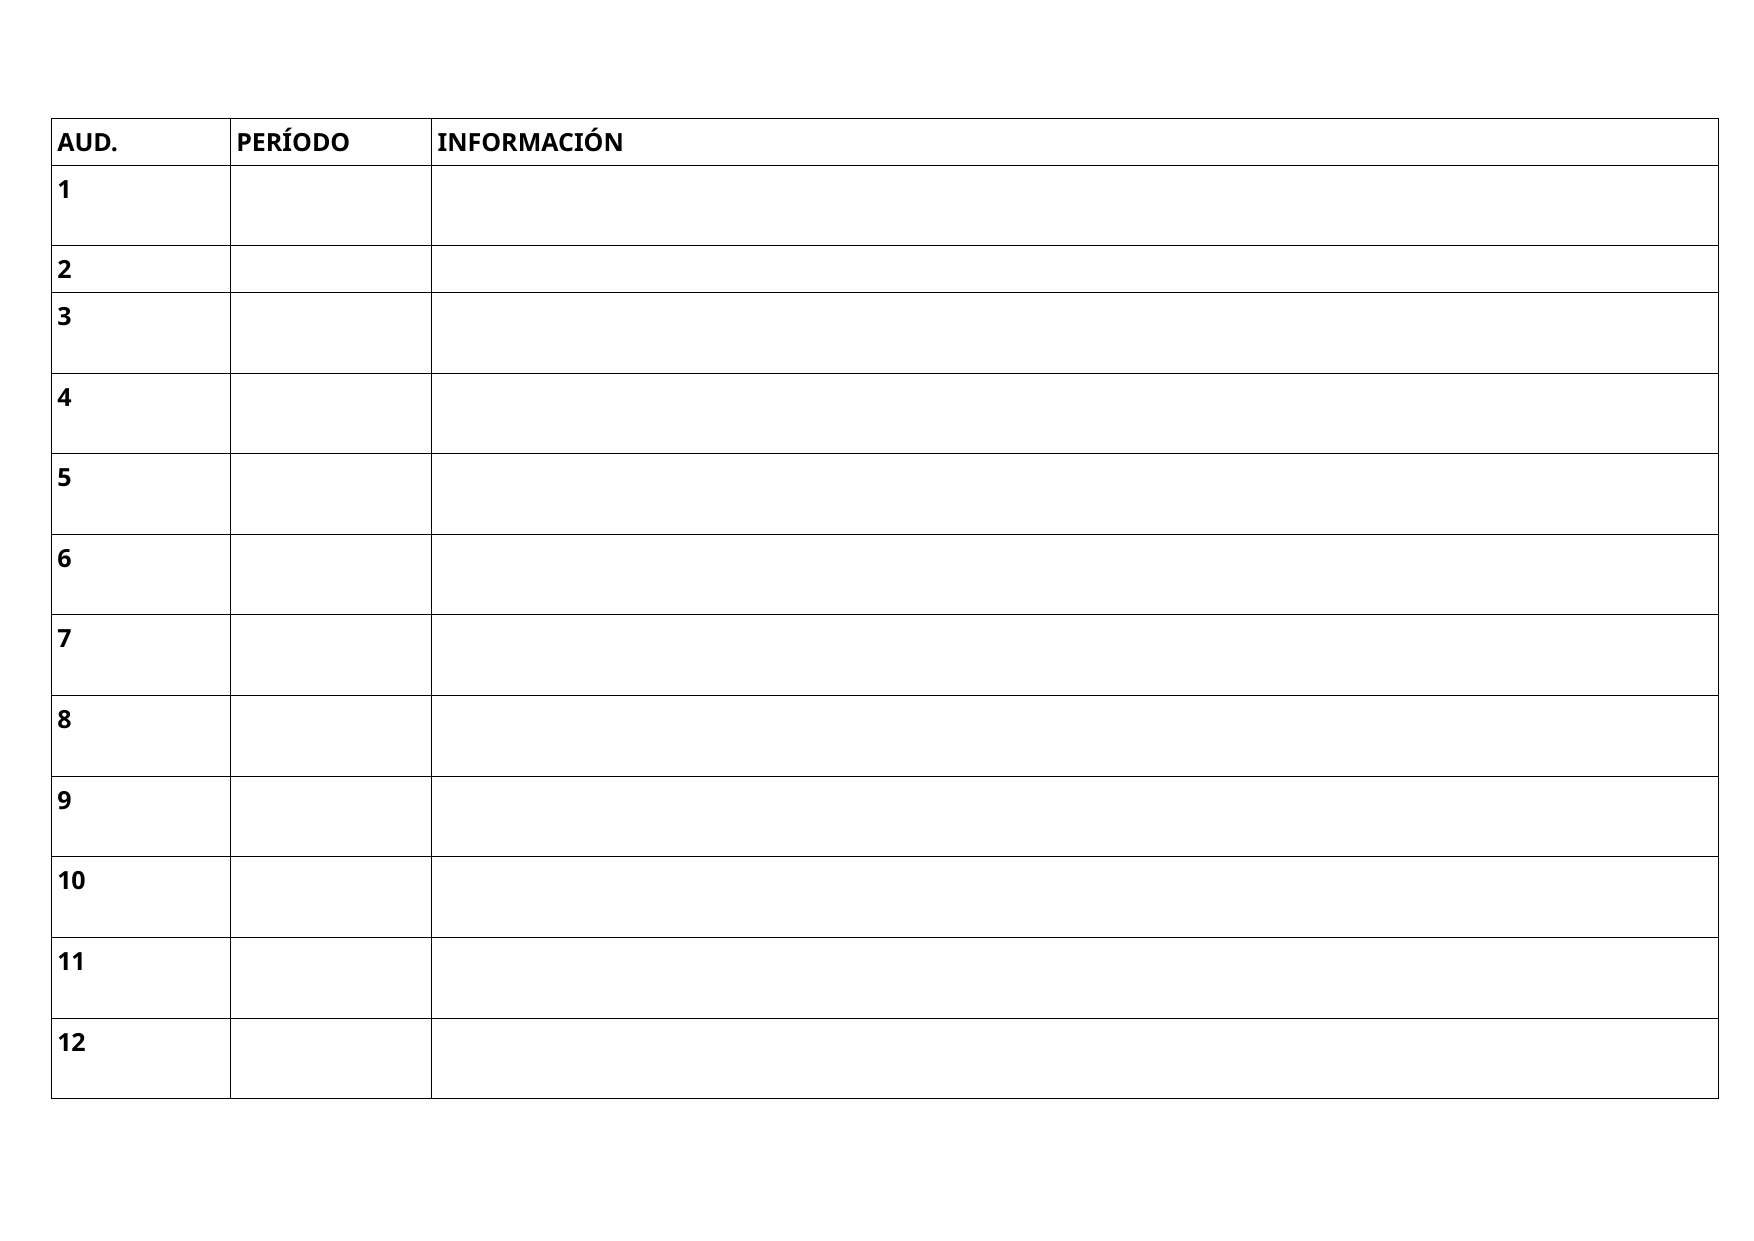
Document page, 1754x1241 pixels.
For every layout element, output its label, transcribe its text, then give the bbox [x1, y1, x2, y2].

table_header PERÍODO [231, 119, 431, 165]
table_cell [231, 374, 431, 453]
table_header INFORMACIÓN [432, 119, 1718, 165]
table_cell 3 [52, 293, 230, 372]
table_cell [432, 293, 1718, 372]
table_cell [432, 615, 1718, 695]
table_cell [432, 696, 1718, 776]
table_cell [231, 696, 431, 776]
table_header AUD. [52, 119, 230, 165]
table_cell [432, 777, 1718, 856]
table_cell 7 [52, 615, 230, 695]
table_cell [432, 166, 1718, 245]
table_cell [231, 293, 431, 372]
table_cell [231, 777, 431, 856]
table_cell [231, 938, 431, 1017]
table_cell [432, 1019, 1718, 1098]
table_cell 4 [52, 374, 230, 453]
table_cell 8 [52, 696, 230, 776]
table_cell [231, 1019, 431, 1098]
table_cell [432, 454, 1718, 534]
table_cell [231, 454, 431, 534]
table_cell [432, 938, 1718, 1017]
table_cell 2 [52, 246, 230, 292]
table_cell [432, 535, 1718, 614]
table_cell [231, 535, 431, 614]
table_cell [432, 374, 1718, 453]
table_cell 9 [52, 777, 230, 856]
table_cell [231, 615, 431, 695]
table_cell [231, 166, 431, 245]
table_cell 1 [52, 166, 230, 245]
table_cell 6 [52, 535, 230, 614]
table_cell 11 [52, 938, 230, 1017]
table_cell 12 [52, 1019, 230, 1098]
table_cell [432, 857, 1718, 937]
table_cell [231, 246, 431, 292]
table_cell 10 [52, 857, 230, 937]
table_cell 5 [52, 454, 230, 534]
table_cell [432, 246, 1718, 292]
table_cell [231, 857, 431, 937]
